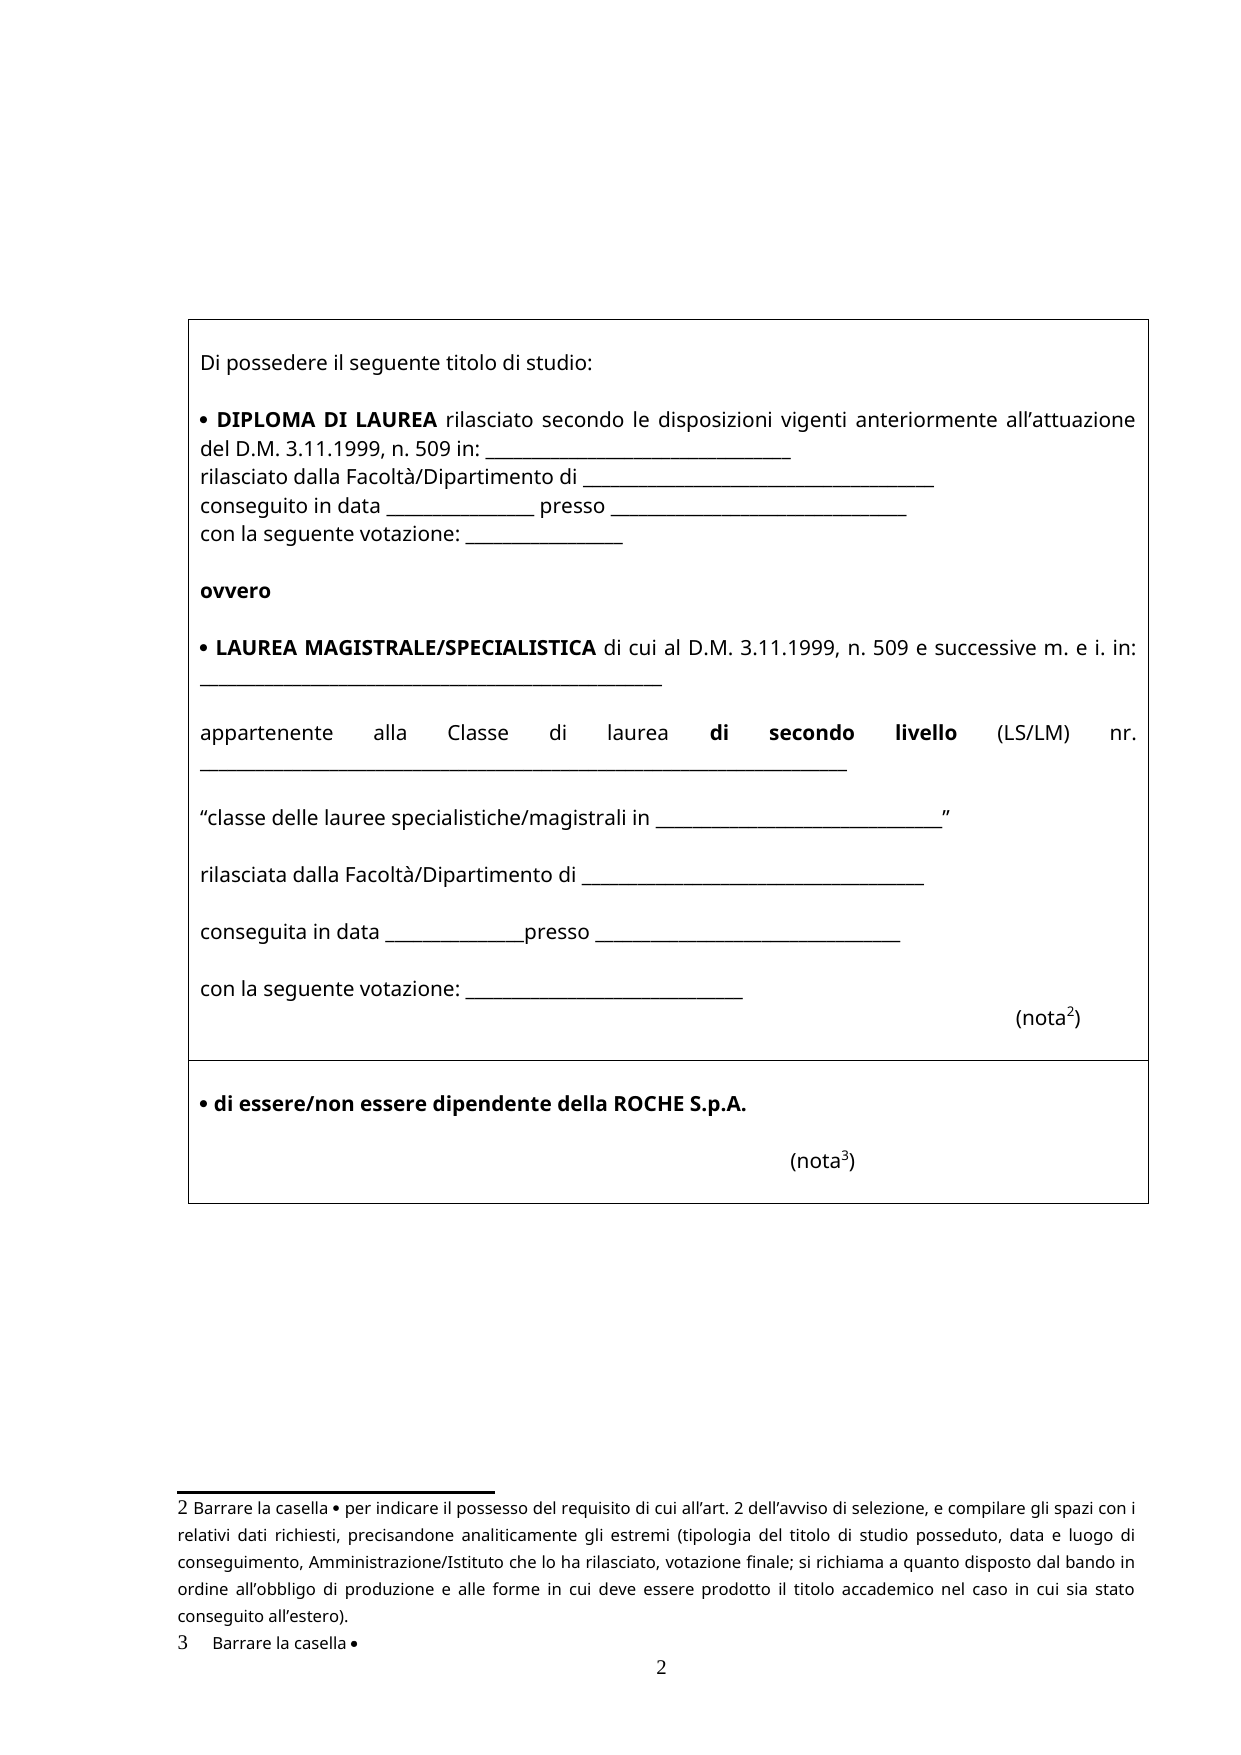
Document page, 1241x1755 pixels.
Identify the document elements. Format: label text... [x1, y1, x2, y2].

table_cell  di essere/non essere dipendente della ROCHE S.p.A. (nota) [189, 1061, 1148, 1203]
table_header Di possedere il seguente titolo di studio:  DIPLOMA DI LAUREA rilasciato secondo le disposizioni vigenti anteriormente all’attuazione del D.M. 3.11.1999, n. 509 in: _________________________________ rilasciato dalla Facoltà/Dipartimento di ______________________________________ conseguito in data ________________ presso ________________________________ con la seguente votazione: _________________ ovvero  LAUREA MAGISTRALE/SPECIALISTICA di cui al D.M. 3.11.1999, n. 509 e successive m. e i. in: __________________________________________________ appartenente alla Classe di laurea di secondo livello (LS/LM) nr. ______________________________________________________________________ “classe delle lauree specialistiche/magistrali in _______________________________” rilasciata dalla Facoltà/Dipartimento di _____________________________________ conseguita in data _______________presso _________________________________ con la seguente votazione: ______________________________ (nota) [189, 320, 1148, 1059]
